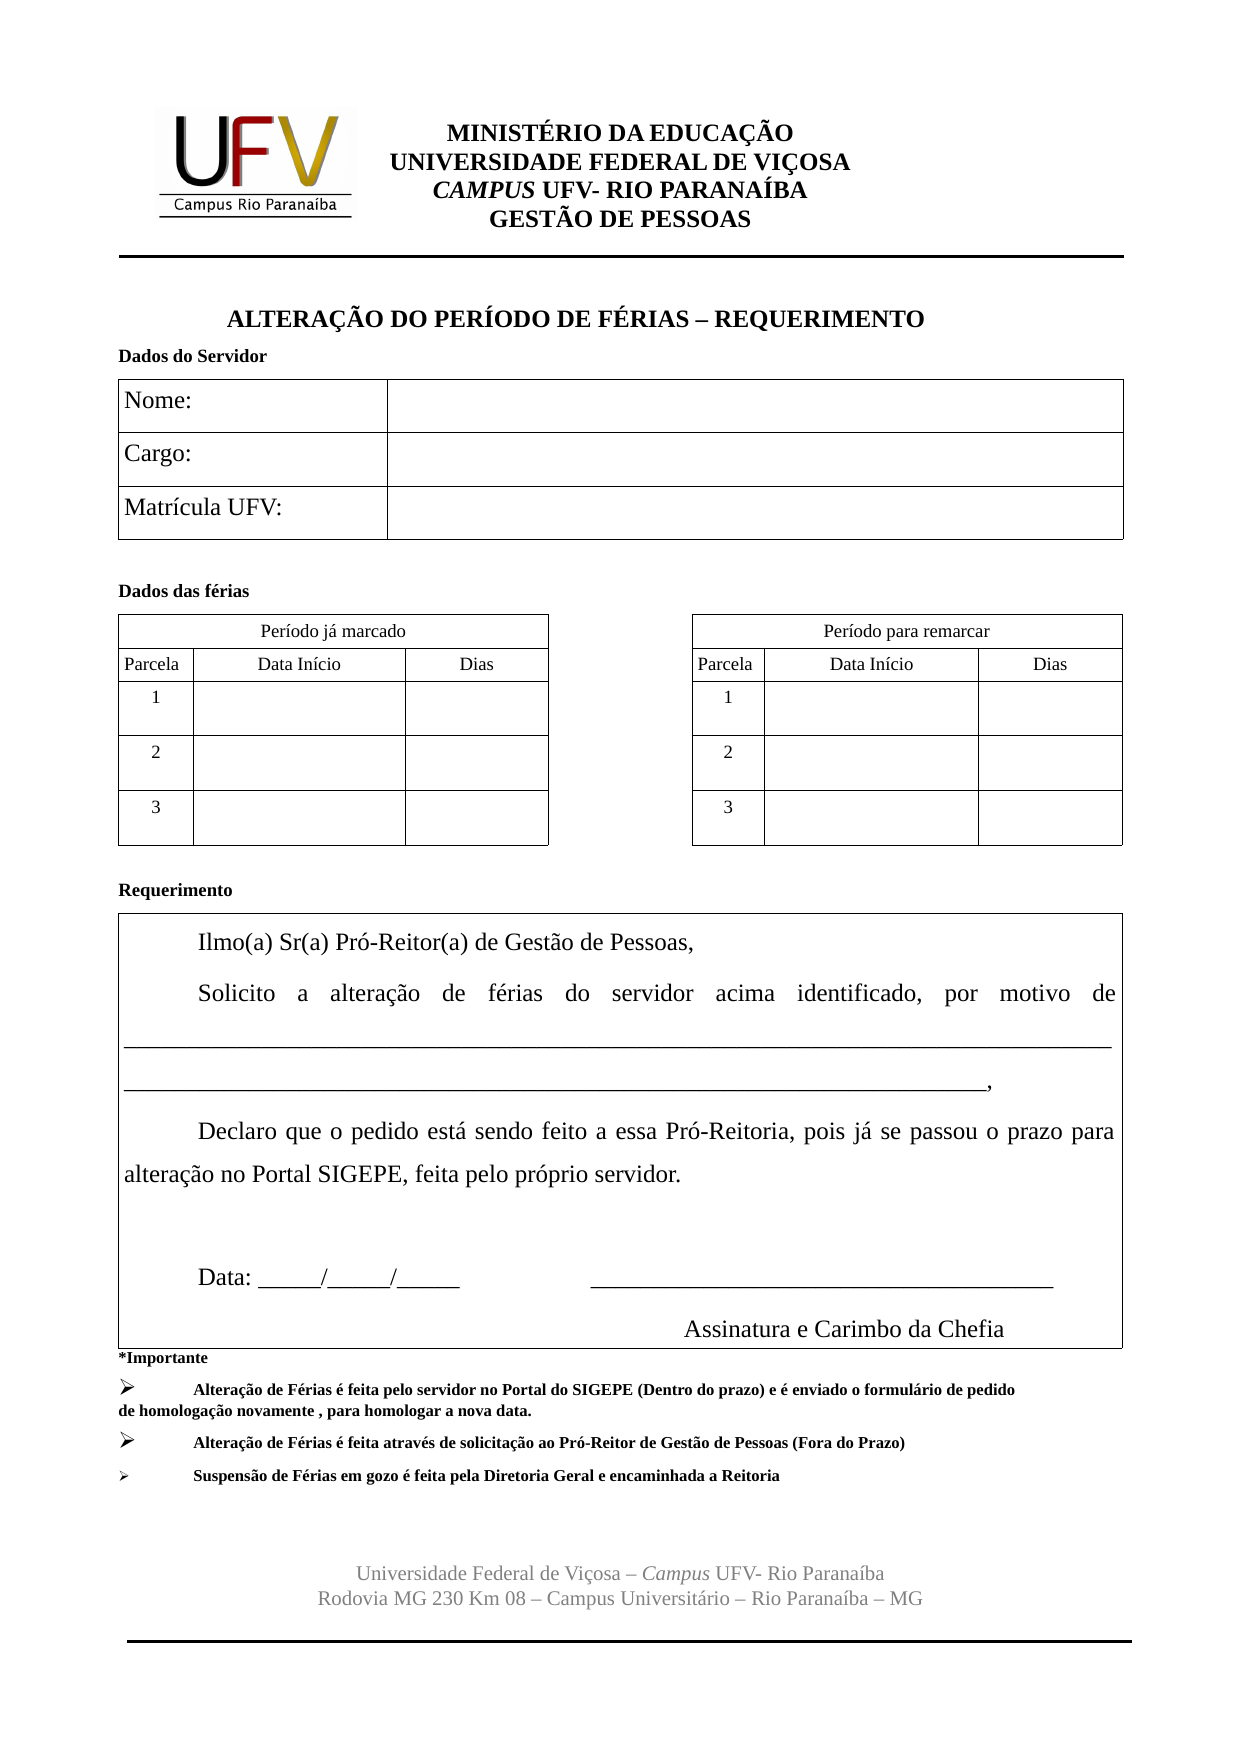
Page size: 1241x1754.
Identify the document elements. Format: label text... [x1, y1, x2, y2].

table_cell 2 [693, 736, 764, 790]
table_cell [406, 736, 548, 790]
table_cell Data Início [765, 649, 978, 681]
text Requerimento [118, 879, 1033, 900]
table_cell Dias [406, 649, 548, 681]
table_cell Parcela [693, 649, 764, 681]
table_cell [406, 791, 548, 844]
table_header Período já marcado [119, 615, 548, 647]
table_cell [765, 682, 978, 735]
table_cell [406, 682, 548, 735]
table_cell 1 [693, 682, 764, 735]
table_cell [194, 791, 405, 844]
table_header Nome: [119, 380, 387, 432]
table_cell [979, 791, 1122, 844]
table_cell [979, 736, 1122, 790]
text *Importante [118, 1349, 1033, 1367]
table_cell 1 [119, 682, 193, 735]
picture [154, 106, 358, 219]
text ALTERAÇÃO DO PERÍODO DE FÉRIAS – REQUERIMENTO [118, 304, 1033, 333]
table_cell 2 [119, 736, 193, 790]
table_cell Data Início [194, 649, 405, 681]
text Dados do Servidor [118, 345, 1033, 367]
list Alteração de Férias é feita pelo servidor no Portal do SIGEPE (Dentro do prazo) e é enviado o formulário de pedido de homologação novamente , para homologar a nova data. [118, 1380, 1033, 1420]
table_header Ilmo(a) Sr(a) Pró-Reitor(a) de Gestão de Pessoas, Solicito a alteração de férias do servidor acima identificado, por motivo de ____________________________________________________________________________________________________________________________________________________, Declaro que o pedido está sendo feito a essa Pró-Reitoria, pois já se passou o prazo para alteração no Portal SIGEPE, feita pelo próprio servidor. Data: _____/_____/_____ _____________________________________ Assinatura e Carimbo da Chefia [119, 914, 1122, 1348]
table_cell Dias [979, 649, 1122, 681]
text Dados das férias [118, 580, 1033, 602]
table_cell 3 [693, 791, 764, 844]
table_cell [765, 736, 978, 790]
table_cell Matrícula UFV: [119, 487, 387, 539]
table_cell Parcela [119, 649, 193, 681]
table_cell 3 [119, 791, 193, 844]
table_cell [388, 433, 1123, 486]
table_cell [194, 736, 405, 790]
table_header [549, 615, 692, 844]
table_cell [765, 791, 978, 844]
table_cell [979, 682, 1122, 735]
table_header Período para remarcar [693, 615, 1122, 647]
list Alteração de Férias é feita através de solicitação ao Pró-Reitor de Gestão de Pessoas (Fora do Prazo) [118, 1432, 1033, 1453]
table_cell [388, 487, 1123, 539]
table_cell [194, 682, 405, 735]
list Suspensão de Férias em gozo é feita pela Diretoria Geral e encaminhada a Reitoria [118, 1466, 1033, 1485]
table_header [388, 380, 1123, 432]
table_cell Cargo: [119, 433, 387, 486]
